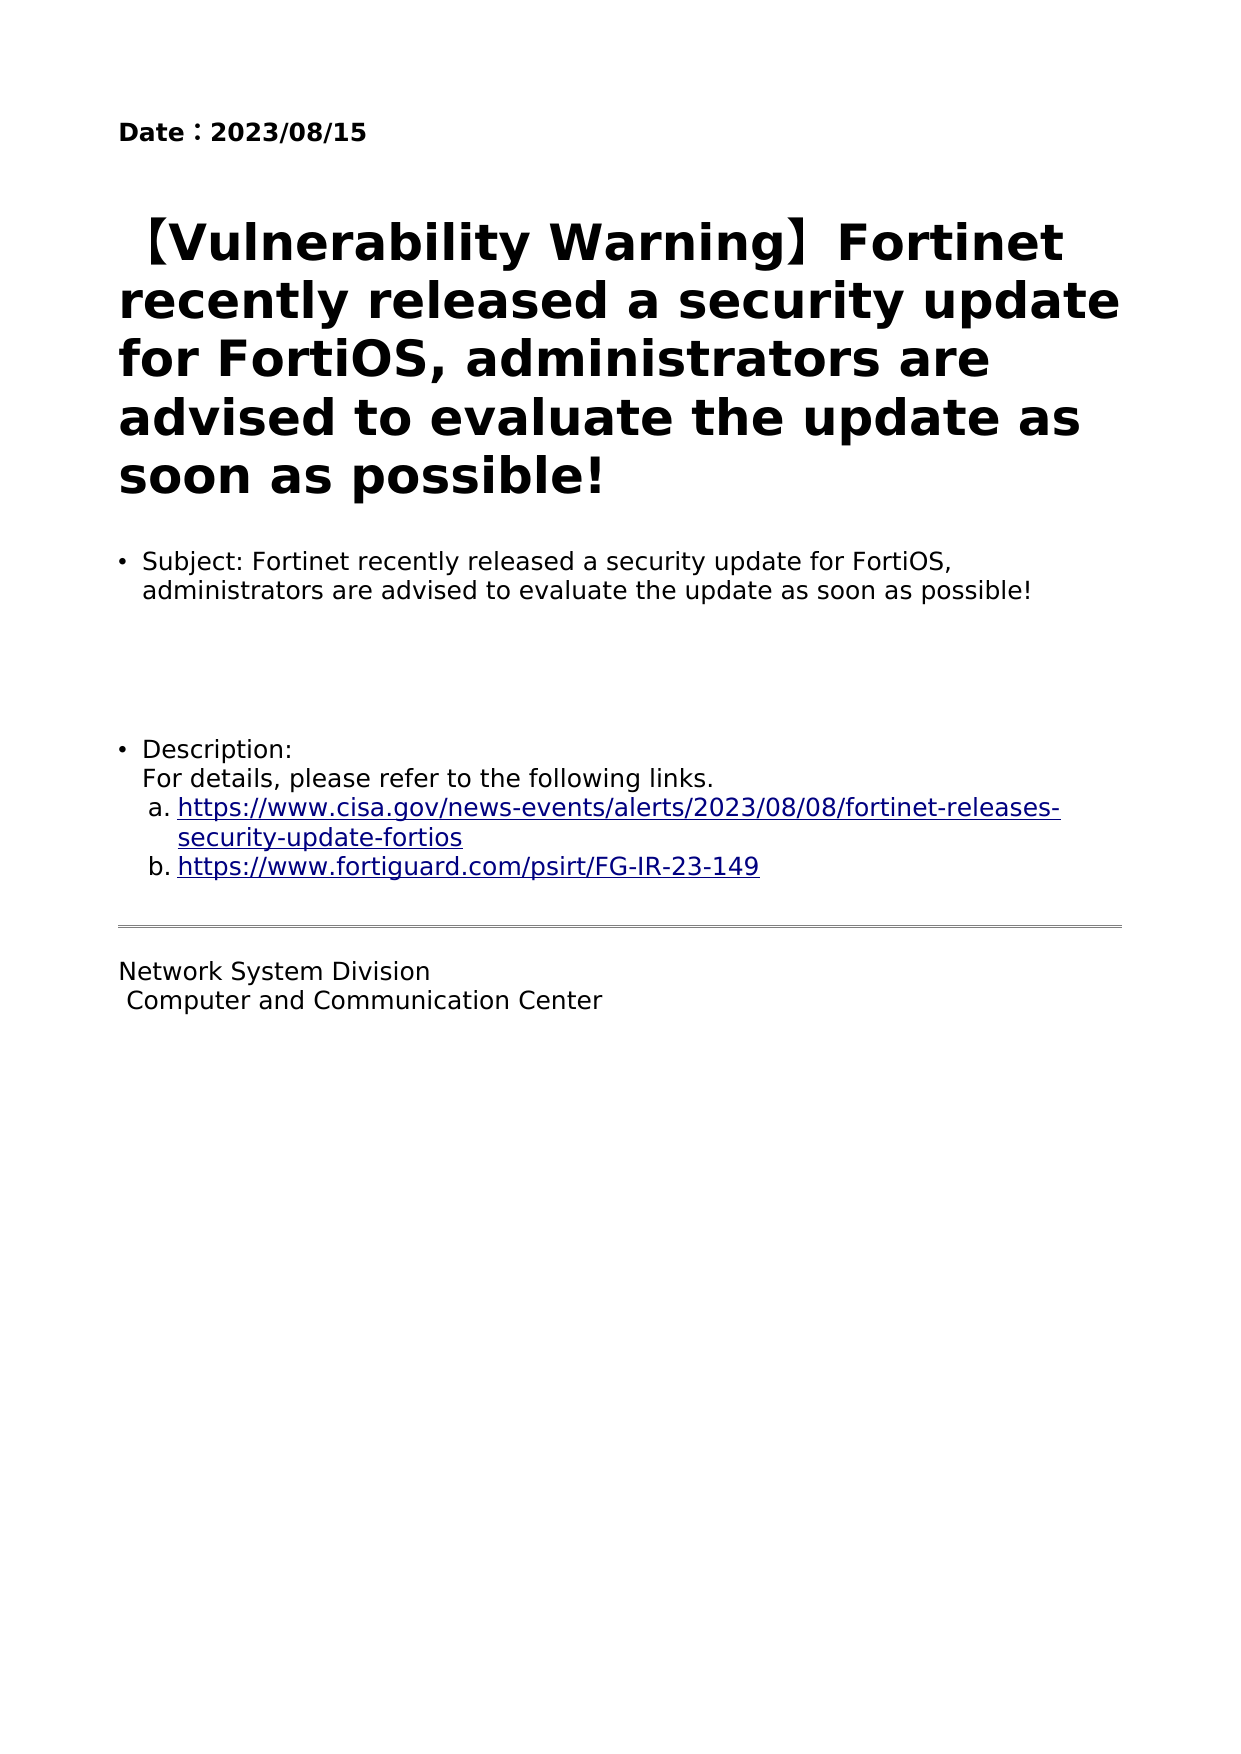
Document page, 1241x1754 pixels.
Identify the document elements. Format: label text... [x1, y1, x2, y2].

list Subject: Fortinet recently released a security update for FortiOS, administrators are advised to evaluate the update as soon as possible! [118, 547, 1122, 605]
text Date：2023/08/15 [118, 118, 1122, 176]
subtitle 【Vulnerability Warning】Fortinet recently released a security update for FortiOS, administrators are advised to evaluate the update as soon as possible! [118, 214, 1122, 505]
list https://www.fortiguard.com/psirt/FG-IR-23-149 [148, 852, 1122, 881]
text Network System Division Computer and Communication Center [118, 957, 1122, 1015]
list Description: For details, please refer to the following links. [118, 735, 1122, 793]
list https://www.cisa.gov/news-events/alerts/2023/08/08/fortinet-releases-security-update-fortios [148, 793, 1122, 852]
